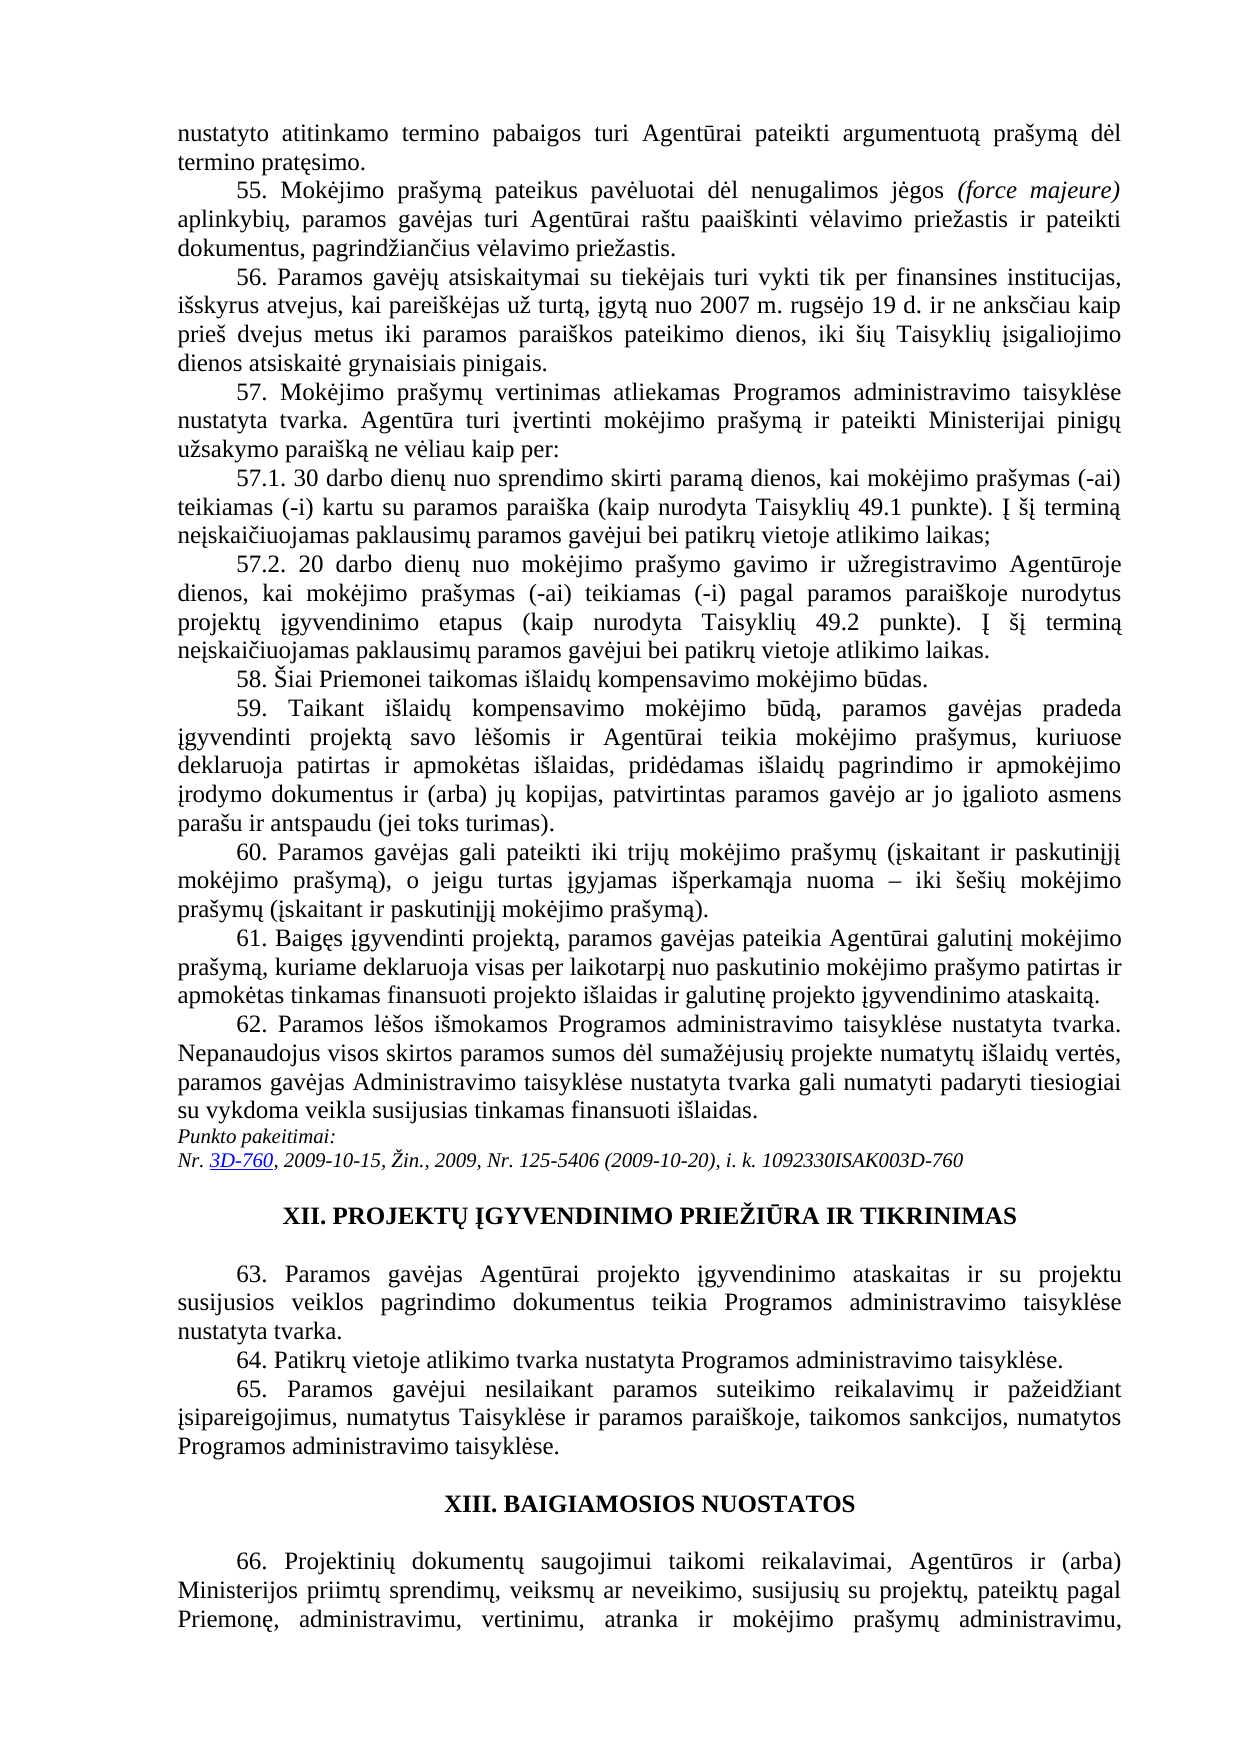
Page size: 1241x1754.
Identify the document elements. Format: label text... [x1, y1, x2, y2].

text 55. Mokėjimo prašymą pateikus pavėluotai dėl nenugalimos jėgos (force majeure) aplinkybių, paramos gavėjas turi Agentūrai raštu paaiškinti vėlavimo priežastis ir pateikti dokumentus, pagrindžiančius vėlavimo priežastis. [177, 176, 1122, 262]
text Punkto pakeitimai: [177, 1124, 1122, 1148]
text 66. Projektinių dokumentų saugojimui taikomi reikalavimai, Agentūros ir (arba) Ministerijos priimtų sprendimų, veiksmų ar neveikimo, susijusių su projektų, pateiktų pagal Priemonę, administravimu, vertinimu, atranka ir mokėjimo prašymų administravimu, [177, 1546, 1122, 1632]
text 56. Paramos gavėjų atsiskaitymai su tiekėjais turi vykti tik per finansines institucijas, išskyrus atvejus, kai pareiškėjas už turtą, įgytą nuo 2007 m. rugsėjo 19 d. ir ne anksčiau kaip prieš dvejus metus iki paramos paraiškos pateikimo dienos, iki šių Taisyklių įsigaliojimo dienos atsiskaitė grynaisiais pinigais. [177, 262, 1122, 377]
text 59. Taikant išlaidų kompensavimo mokėjimo būdą, paramos gavėjas pradeda įgyvendinti projektą savo lėšomis ir Agentūrai teikia mokėjimo prašymus, kuriuose deklaruoja patirtas ir apmokėtas išlaidas, pridėdamas išlaidų pagrindimo ir apmokėjimo įrodymo dokumentus ir (arba) jų kopijas, patvirtintas paramos gavėjo ar jo įgalioto asmens parašu ir antspaudu (jei toks turimas). [177, 693, 1122, 837]
text 57.1. 30 darbo dienų nuo sprendimo skirti paramą dienos, kai mokėjimo prašymas (-ai) teikiamas (-i) kartu su paramos paraiška (kaip nurodyta Taisyklių 49.1 punkte). Į šį terminą neįskaičiuojamas paklausimų paramos gavėjui bei patikrų vietoje atlikimo laikas; [177, 463, 1122, 549]
text 62. Paramos lėšos išmokamos Programos administravimo taisyklėse nustatyta tvarka. Nepanaudojus visos skirtos paramos sumos dėl sumažėjusių projekte numatytų išlaidų vertės, paramos gavėjas Administravimo taisyklėse nustatyta tvarka gali numatyti padaryti tiesiogiai su vykdoma veikla susijusias tinkamas finansuoti išlaidas. [177, 1009, 1122, 1124]
text XII. PROJEKTŲ ĮGYVENDINIMO PRIEŽIŪRA IR TIKRINIMAS [177, 1201, 1122, 1230]
text 57. Mokėjimo prašymų vertinimas atliekamas Programos administravimo taisyklėse nustatyta tvarka. Agentūra turi įvertinti mokėjimo prašymą ir pateikti Ministerijai pinigų užsakymo paraišką ne vėliau kaip per: [177, 377, 1122, 463]
text 57.2. 20 darbo dienų nuo mokėjimo prašymo gavimo ir užregistravimo Agentūroje dienos, kai mokėjimo prašymas (-ai) teikiamas (-i) pagal paramos paraiškoje nurodytus projektų įgyvendinimo etapus (kaip nurodyta Taisyklių 49.2 punkte). Į šį terminą neįskaičiuojamas paklausimų paramos gavėjui bei patikrų vietoje atlikimo laikas. [177, 549, 1122, 664]
text 65. Paramos gavėjui nesilaikant paramos suteikimo reikalavimų ir pažeidžiant įsipareigojimus, numatytus Taisyklėse ir paramos paraiškoje, taikomos sankcijos, numatytos Programos administravimo taisyklėse. [177, 1374, 1122, 1460]
text nustatyto atitinkamo termino pabaigos turi Agentūrai pateikti argumentuotą prašymą dėl termino pratęsimo. [177, 118, 1122, 176]
text 61. Baigęs įgyvendinti projektą, paramos gavėjas pateikia Agentūrai galutinį mokėjimo prašymą, kuriame deklaruoja visas per laikotarpį nuo paskutinio mokėjimo prašymo patirtas ir apmokėtas tinkamas finansuoti projekto išlaidas ir galutinę projekto įgyvendinimo ataskaitą. [177, 923, 1122, 1009]
text 64. Patikrų vietoje atlikimo tvarka nustatyta Programos administravimo taisyklėse. [177, 1345, 1122, 1374]
text 58. Šiai Priemonei taikomas išlaidų kompensavimo mokėjimo būdas. [177, 664, 1122, 693]
text Nr. 3D-760, 2009-10-15, Žin., 2009, Nr. 125-5406 (2009-10-20), i. k. 1092330ISAK003D-760 [177, 1148, 1122, 1172]
text 63. Paramos gavėjas Agentūrai projekto įgyvendinimo ataskaitas ir su projektu susijusios veiklos pagrindimo dokumentus teikia Programos administravimo taisyklėse nustatyta tvarka. [177, 1259, 1122, 1345]
text 60. Paramos gavėjas gali pateikti iki trijų mokėjimo prašymų (įskaitant ir paskutinįjį mokėjimo prašymą), o jeigu turtas įgyjamas išperkamąja nuoma – iki šešių mokėjimo prašymų (įskaitant ir paskutinįjį mokėjimo prašymą). [177, 837, 1122, 923]
text XIII. BAIGIAMOSIOS NUOSTATOS [177, 1489, 1122, 1517]
